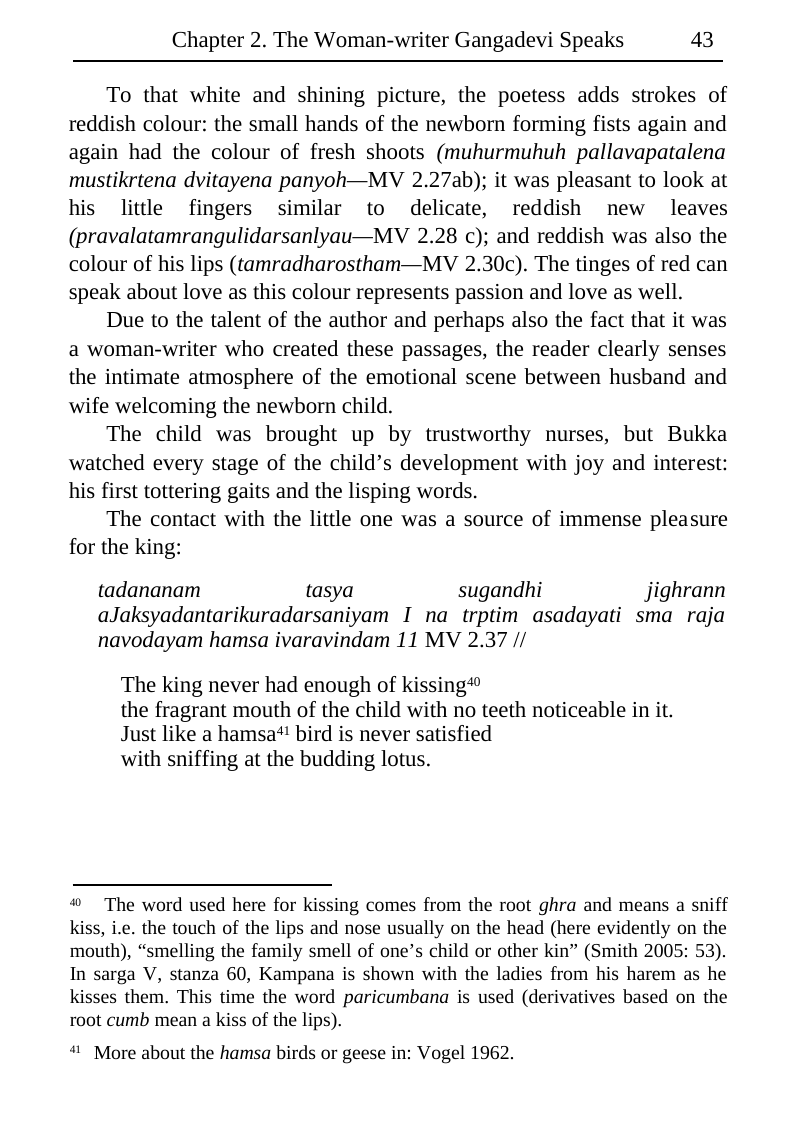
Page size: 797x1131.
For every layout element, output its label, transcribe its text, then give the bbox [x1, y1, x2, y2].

text To that white and shining picture, the poetess adds strokes of reddish colour: the small hands of the newborn forming fists again and again had the colour of fresh shoots (muhurmuhuh pallavapatalena mustikrtena dvitayena panyoh—MV 2.27ab); it was pleasant to look at his little fingers similar to delicate, red­dish new leaves (pravalatamrangulidarsanlyau—MV 2.28 c); and reddish was also the colour of his lips (tamradharostham—MV 2.30c). The tinges of red can speak about love as this colour rep­resents passion and love as well. [68, 81, 728, 305]
text The king never had enough of kissing40 [68, 673, 728, 698]
text The contact with the little one was a source of immense plea­sure for the king: [68, 506, 728, 560]
text 40 The word used here for kissing comes from the root ghra and means a sniff kiss, i.e. the touch of the lips and nose usually on the head (here evidently on the mouth), “smelling the family smell of one’s child or other kin” (Smith 2005: 53). In sarga V, stanza 60, Kampana is shown with the ladies from his harem as he kisses them. This time the word paricumbana is used (derivatives based on the root cumb mean a kiss of the lips). [69, 893, 728, 1030]
text 41 More about the hamsa birds or geese in: Vogel 1962. [69, 1041, 728, 1064]
text with sniffing at the budding lotus. [68, 747, 728, 771]
text Due to the talent of the author and perhaps also the fact that it was a woman-writer who created these passages, the reader clearly senses the intimate atmosphere of the emotional scene between husband and wife welcoming the newborn child. [68, 306, 728, 418]
text the fragrant mouth of the child with no teeth noticeable in it. [121, 698, 728, 722]
text The child was brought up by trustworthy nurses, but Bukka watched every stage of the child’s development with joy and inter­est: his first tottering gaits and the lisping words. [68, 420, 728, 503]
text 43 [691, 26, 726, 53]
text Just like a hamsa41 bird is never satisfied [68, 722, 728, 747]
text tadananam tasya sugandhi jighrann aJaksyadantarikuradarsaniyam I na trptim asadayati sma raja navodayam hamsa ivaravindam 11 MV 2.37 // [98, 578, 728, 652]
text Chapter 2. The Woman-writer Gangadevi Speaks [172, 26, 631, 53]
